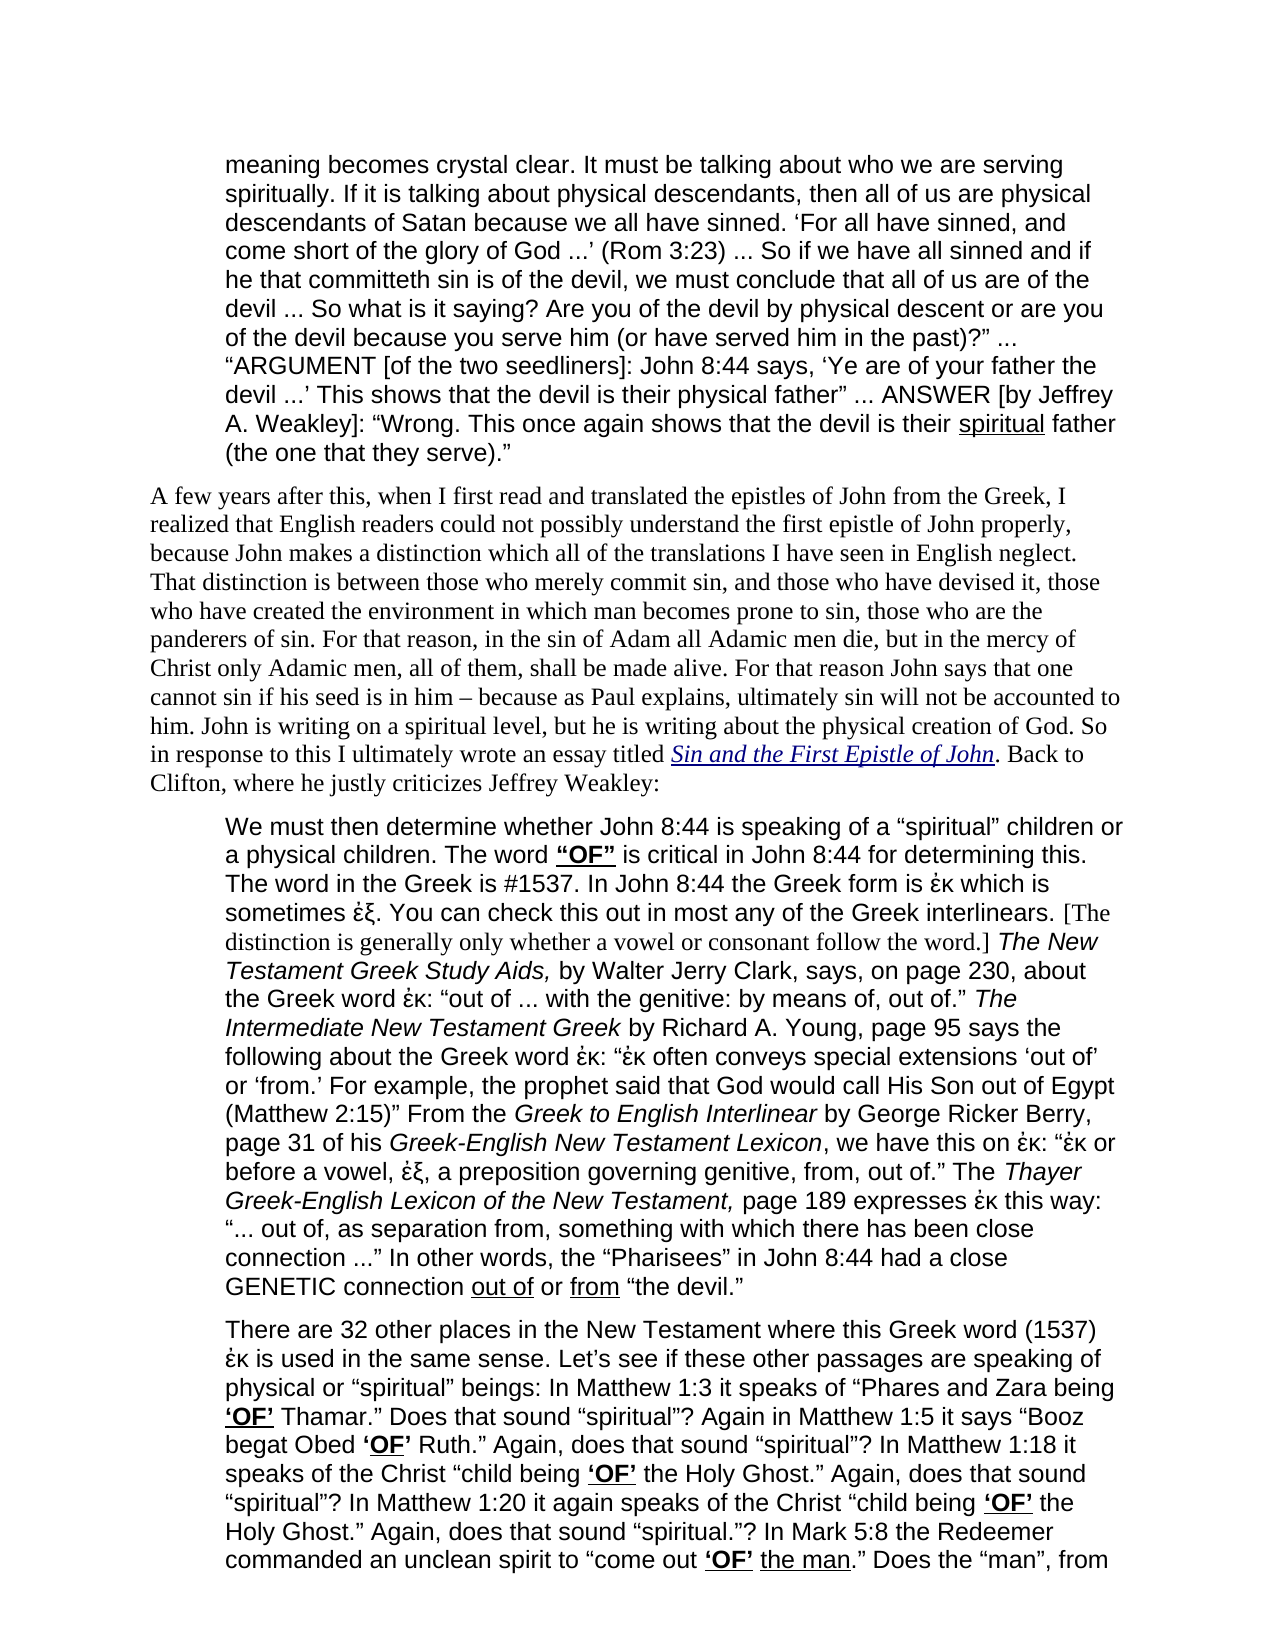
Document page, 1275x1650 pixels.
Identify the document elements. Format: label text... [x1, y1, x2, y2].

text There are 32 other places in the New Testament where this Greek word (1537) ἐκ is used in the same sense. Let’s see if these other passages are speaking of physical or “spiritual” beings: In Matthew 1:3 it speaks of “Phares and Zara being ‘OF’ Thamar.” Does that sound “spiritual”? Again in Matthew 1:5 it says “Booz begat Obed ‘OF’ Ruth.” Again, does that sound “spiritual”? In Matthew 1:18 it speaks of the Christ “child being ‘OF’ the Holy Ghost.” Again, does that sound “spiritual”? In Matthew 1:20 it again speaks of the Christ “child being ‘OF’ the Holy Ghost.” Again, does that sound “spiritual.”? In Mark 5:8 the Redeemer commanded an unclean spirit to “come out ‘OF’ the man.” Does the “man”, from [225, 1315, 1125, 1574]
text We must then determine whether John 8:44 is speaking of a “spiritual” children or a physical children. The word “OF” is critical in John 8:44 for determining this. The word in the Greek is #1537. In John 8:44 the Greek form is ἐκ which is sometimes ἐξ. You can check this out in most any of the Greek interlinears. [The distinction is generally only whether a vowel or consonant follow the word.] The New Testament Greek Study Aids, by Walter Jerry Clark, says, on page 230, about the Greek word ἐκ: “out of ... with the genitive: by means of, out of.” The Intermediate New Testament Greek by Richard A. Young, page 95 says the following about the Greek word ἐκ: “ἐκ often conveys special extensions ‘out of’ or ‘from.’ For example, the prophet said that God would call His Son out of Egypt (Matthew 2:15)” From the Greek to English Interlinear by George Ricker Berry, page 31 of his Greek-English New Testament Lexicon, we have this on ἐκ: “ἐκ or before a vowel, ἐξ, a preposition governing genitive, from, out of.” The Thayer Greek-English Lexicon of the New Testament, page 189 expresses ἐκ this way: “... out of, as separation from, something with which there has been close connection ...” In other words, the “Pharisees” in John 8:44 had a close genetic connection out of or from “the devil.” [225, 812, 1125, 1301]
text A few years after this, when I first read and translated the epistles of John from the Greek, I realized that English readers could not possibly understand the first epistle of John properly, because John makes a distinction which all of the translations I have seen in English neglect. That distinction is between those who merely commit sin, and those who have devised it, those who have created the environment in which man becomes prone to sin, those who are the panderers of sin. For that reason, in the sin of Adam all Adamic men die, but in the mercy of Christ only Adamic men, all of them, shall be made alive. For that reason John says that one cannot sin if his seed is in him – because as Paul explains, ultimately sin will not be accounted to him. John is writing on a spiritual level, but he is writing about the physical creation of God. So in response to this I ultimately wrote an essay titled Sin and the First Epistle of John. Back to Clifton, where he justly criticizes Jeffrey Weakley: [150, 481, 1125, 797]
text meaning becomes crystal clear. It must be talking about who we are serving spiritually. If it is talking about physical descendants, then all of us are physical descendants of Satan because we all have sinned. ‘For all have sinned, and come short of the glory of God ...’ (Rom 3:23) ... So if we have all sinned and if he that committeth sin is of the devil, we must conclude that all of us are of the devil ... So what is it saying? Are you of the devil by physical descent or are you of the devil because you serve him (or have served him in the past)?” ... “ARGUMENT [of the two seedliners]: John 8:44 says, ‘Ye are of your father the devil ...’ This shows that the devil is their physical father” ... ANSWER [by Jeffrey A. Weakley]: “Wrong. This once again shows that the devil is their spiritual father (the one that they serve).” [225, 150, 1125, 466]
